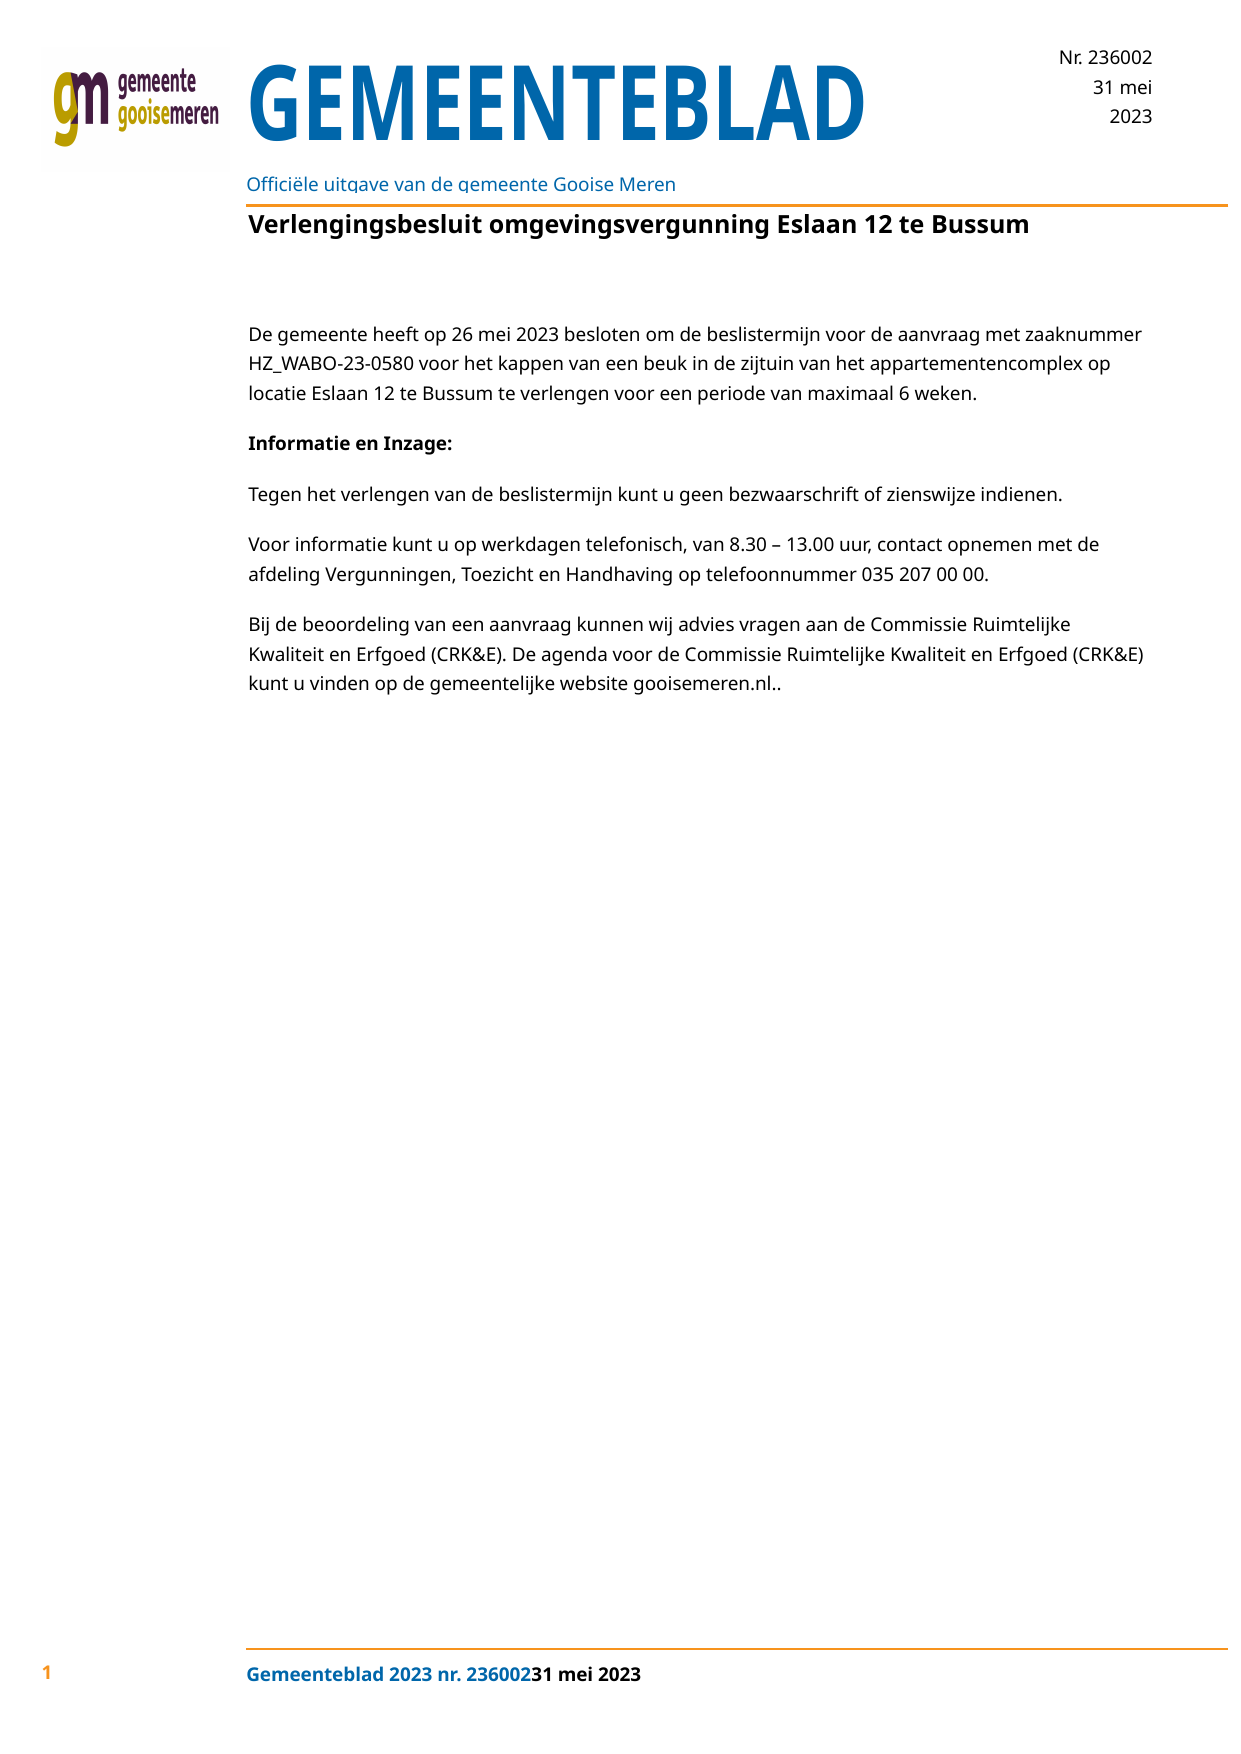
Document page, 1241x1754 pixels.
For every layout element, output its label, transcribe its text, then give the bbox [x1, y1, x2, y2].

text Voor informatie kunt u op werkdagen telefonisch, van 8.30 – 13.00 uur, contact opnemen met de afdeling Vergunningen, Toezicht en Handhaving op telefoonnummer 035 207 00 00. [248, 531, 1152, 586]
text Bij de beoordeling van een aanvraag kunnen wij advies vragen aan de Commissie Ruimtelijke Kwaliteit en Erfgoed (CRK&E). De agenda voor de Commissie Ruimtelijke Kwaliteit en Erfgoed (CRK&E) kunt u vinden op de gemeentelijke website gooisemeren.nl.. [248, 611, 1152, 696]
text Informatie en Inzage: [248, 430, 1152, 456]
text Tegen het verlengen van de beslistermijn kunt u geen bezwaarschrift of zienswijze indienen. [248, 481, 1152, 506]
text Verlengingsbesluit omgevingsvergunning Eslaan 12 te Bussum [248, 207, 1152, 241]
text De gemeente heeft op 26 mei 2023 besloten om de beslistermijn voor de aanvraag met zaaknummer HZ_WABO-23-0580 voor het kappen van een beuk in de zijtuin van het appartementencomplex op locatie Eslaan 12 te Bussum te verlengen voor een periode van maximaal 6 weken. [248, 321, 1152, 406]
picture [41, 47, 231, 172]
